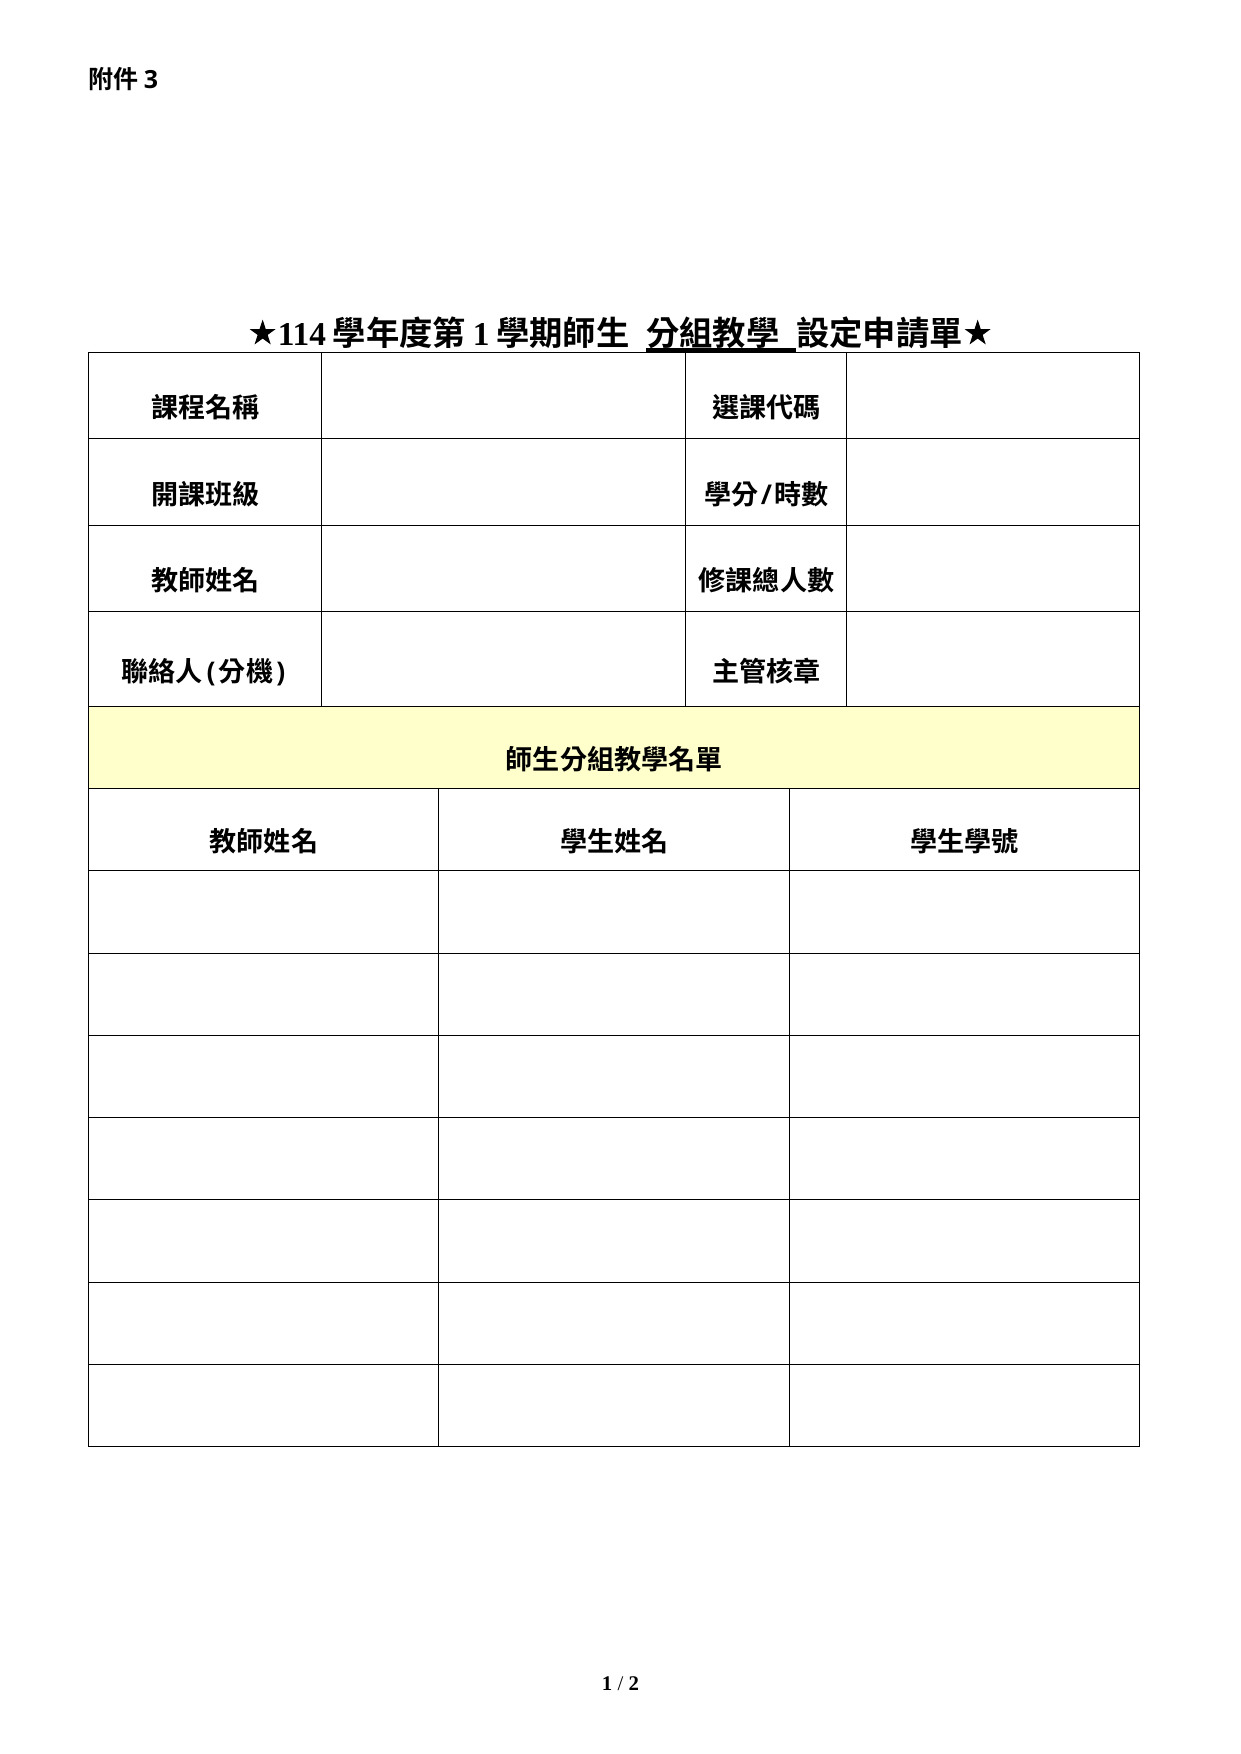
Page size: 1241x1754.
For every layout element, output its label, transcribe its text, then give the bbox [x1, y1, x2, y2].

table_cell [89, 1200, 438, 1282]
table_cell 學生姓名 [439, 789, 789, 870]
table_cell 開課班級 [89, 439, 321, 525]
table_cell [439, 1365, 789, 1446]
table_cell [790, 1036, 1139, 1117]
table_cell 聯絡人(分機) [89, 612, 321, 706]
table_cell [89, 1365, 438, 1446]
table_cell [89, 954, 438, 1035]
table_cell [790, 954, 1139, 1035]
table_cell [847, 526, 1139, 611]
table_cell 教師姓名 [89, 789, 438, 870]
table_cell [89, 1036, 438, 1117]
table_header [322, 353, 685, 438]
table_cell 主管核章 [686, 612, 846, 706]
table_cell [790, 1365, 1139, 1446]
table_cell [790, 1118, 1139, 1199]
table_cell [322, 439, 685, 525]
table_cell [439, 1118, 789, 1199]
text 114學年度第1學期師生 分組教學 設定申請單 [89, 289, 1152, 352]
table_cell [439, 1036, 789, 1117]
table_cell [322, 526, 685, 611]
table_cell [89, 871, 438, 952]
table_cell 修課總人數 [686, 526, 846, 611]
table_cell [790, 1283, 1139, 1364]
table_cell [439, 954, 789, 1035]
table_cell 學分/時數 [686, 439, 846, 525]
table_cell 學生學號 [790, 789, 1139, 870]
table_cell [439, 871, 789, 952]
table_cell [89, 1118, 438, 1199]
table_cell [790, 871, 1139, 952]
table_cell [439, 1283, 789, 1364]
table_cell [439, 1200, 789, 1282]
table_cell [322, 612, 685, 706]
table_cell [89, 1283, 438, 1364]
table_header [847, 353, 1139, 438]
table_cell 教師姓名 [89, 526, 321, 611]
table_cell [847, 439, 1139, 525]
table_cell [790, 1200, 1139, 1282]
table_cell 師生分組教學名單 [89, 707, 1139, 788]
table_header 課程名稱 [89, 353, 321, 438]
table_header 選課代碼 [686, 353, 846, 438]
table_cell [847, 612, 1139, 706]
